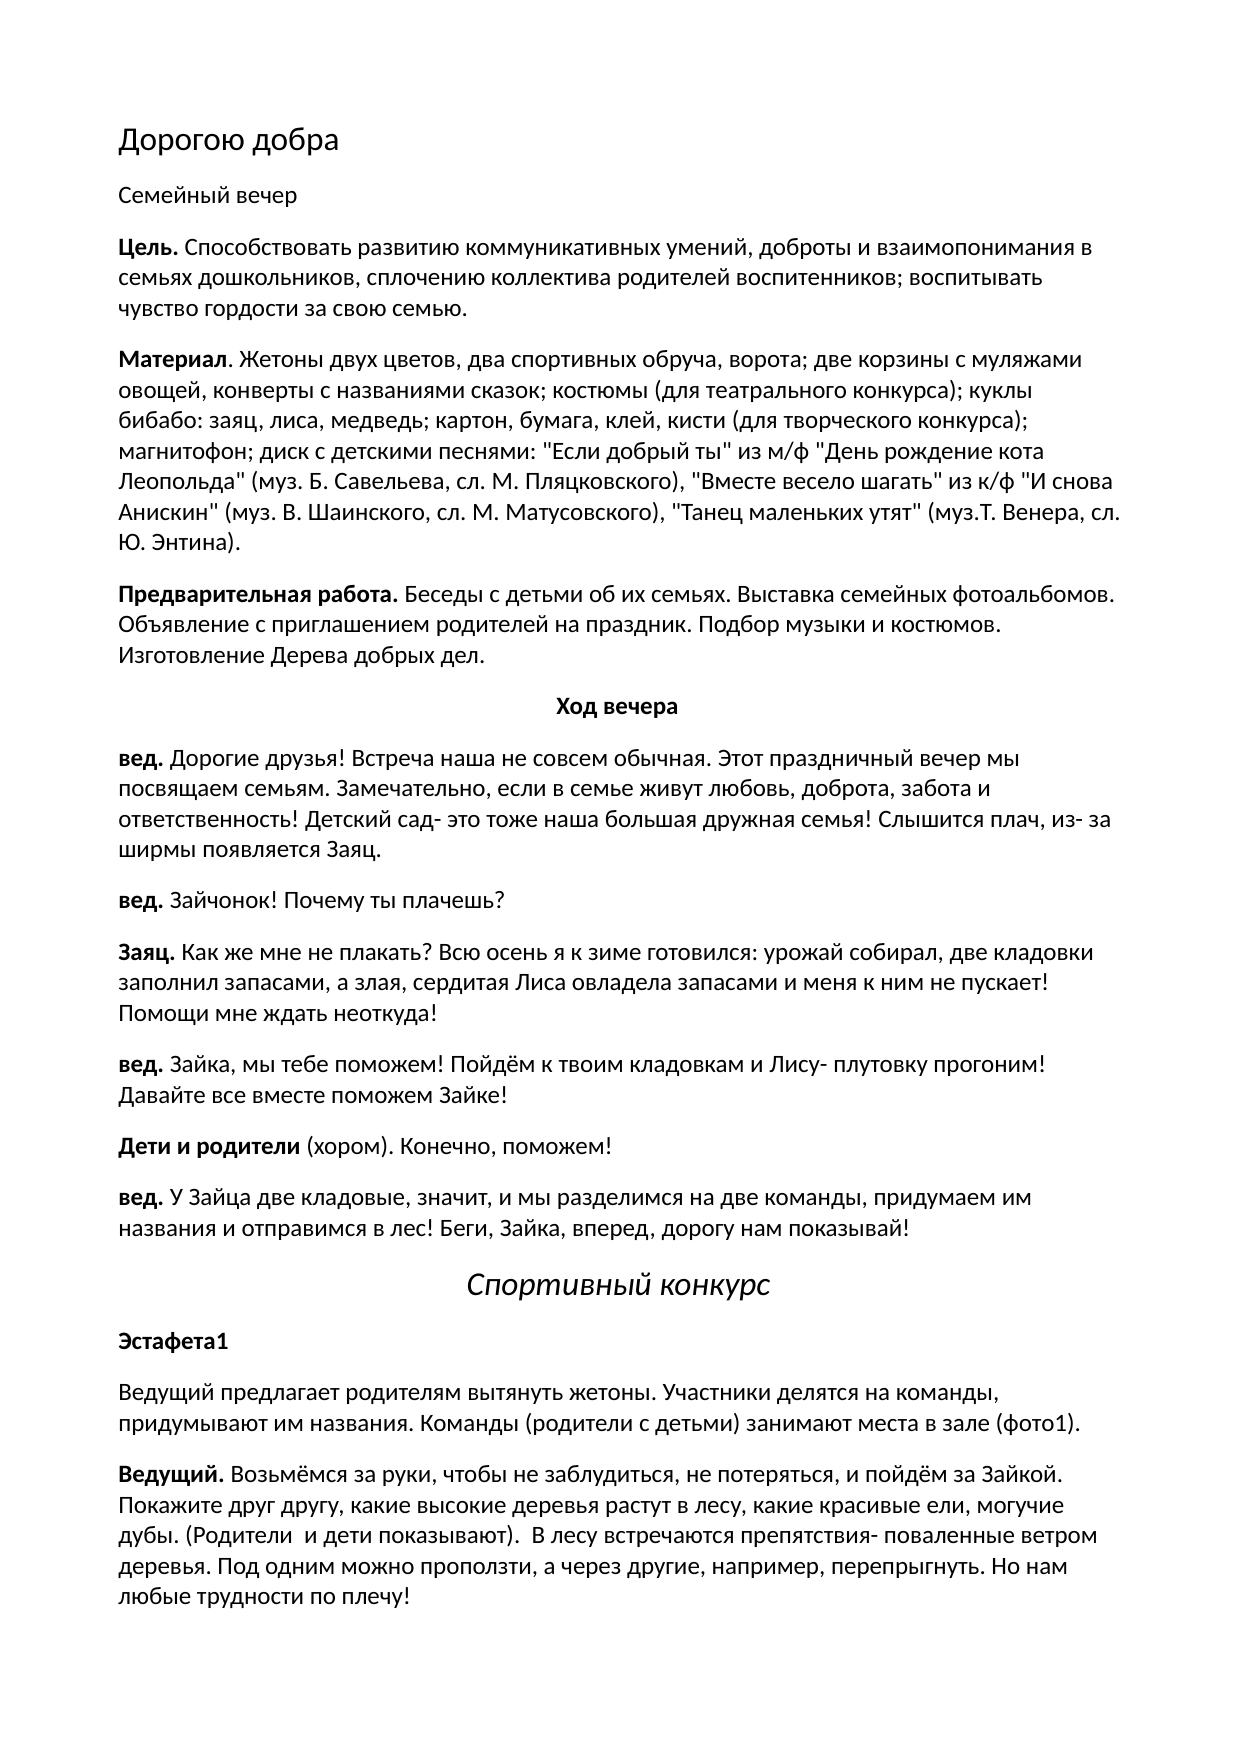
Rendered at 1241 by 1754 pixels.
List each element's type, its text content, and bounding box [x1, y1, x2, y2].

text Материал. Жетоны двух цветов, два спортивных обруча, ворота; две корзины с муляжами овощей, конверты с названиями сказок; костюмы (для театрального конкурса); куклы бибабо: заяц, лиса, медведь; картон, бумага, клей, кисти (для творческого конкурса); магнитофон; диск с детскими песнями: "Если добрый ты" из м/ф "День рождение кота Леопольда" (муз. Б. Савельева, сл. М. Пляцковского), "Вместе весело шагать" из к/ф "И снова Анискин" (муз. В. Шаинского, сл. М. Матусовского), "Танец маленьких утят" (муз.Т. Венера, сл. Ю. Энтина). [118, 343, 1122, 557]
text Дети и родители (хором). Конечно, поможем! [118, 1130, 1122, 1161]
text Предварительная работа. Беседы с детьми об их семьях. Выставка семейных фотоальбомов. Объявление с приглашением родителей на праздник. Подбор музыки и костюмов. Изготовление Дерева добрых дел. [118, 578, 1122, 669]
text Дорогою добра [118, 118, 1122, 159]
text Эстафета1 [118, 1325, 1122, 1356]
text Ход вечера [118, 690, 1122, 721]
text Ведущий предлагает родителям вытянуть жетоны. Участники делятся на команды, придумывают им названия. Команды (родители с детьми) занимают места в зале (фото1). [118, 1376, 1122, 1437]
text Ведущий. Возьмёмся за руки, чтобы не заблудиться, не потеряться, и пойдём за Зайкой. Покажите друг другу, какие высокие деревья растут в лесу, какие красивые ели, могучие дубы. (Родители и дети показывают). В лесу встречаются препятствия- поваленные ветром деревья. Под одним можно проползти, а через другие, например, перепрыгнуть. Но нам любые трудности по плечу! [118, 1458, 1122, 1611]
text вед. Дорогие друзья! Встреча наша не совсем обычная. Этот праздничный вечер мы посвящаем семьям. Замечательно, если в семье живут любовь, доброта, забота и ответственность! Детский сад- это тоже наша большая дружная семья! Слышится плач, из- за ширмы появляется Заяц. [118, 742, 1122, 864]
text вед. Зайка, мы тебе поможем! Пойдём к твоим кладовкам и Лису- плутовку прогоним! Давайте все вместе поможем Зайке! [118, 1048, 1122, 1109]
text Цель. Способствовать развитию коммуникативных умений, доброты и взаимопонимания в семьях дошкольников, сплочению коллектива родителей воспитенников; воспитывать чувство гордости за свою семью. [118, 231, 1122, 323]
text Спортивный конкурс [118, 1263, 1122, 1304]
text Семейный вечер [118, 180, 1122, 210]
text вед. У Зайца две кладовые, значит, и мы разделимся на две команды, придумаем им названия и отправимся в лес! Беги, Зайка, вперед, дорогу нам показывай! [118, 1182, 1122, 1243]
text вед. Зайчонок! Почему ты плачешь? [118, 884, 1122, 915]
text Заяц. Как же мне не плакать? Всю осень я к зиме готовился: урожай собирал, две кладовки заполнил запасами, а злая, сердитая Лиса овладела запасами и меня к ним не пускает! Помощи мне ждать неоткуда! [118, 936, 1122, 1027]
